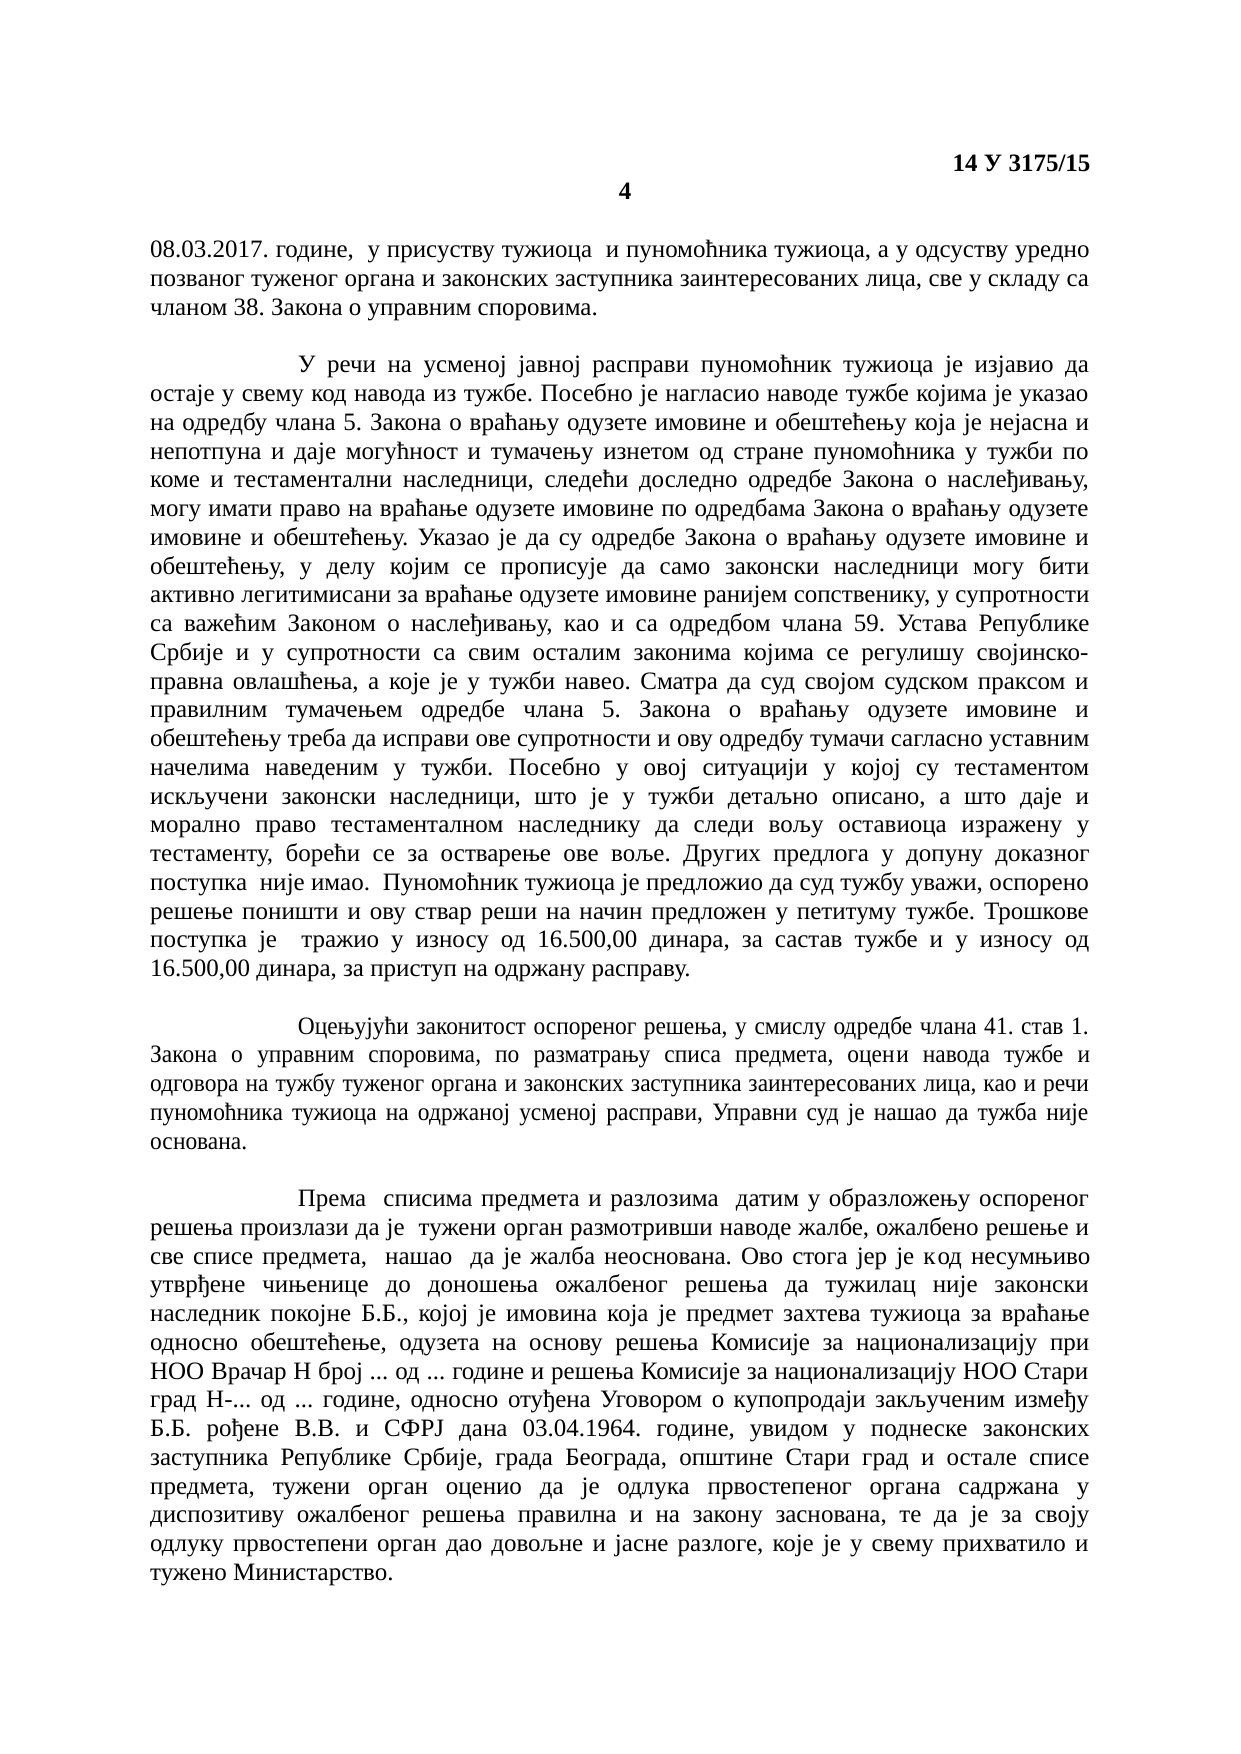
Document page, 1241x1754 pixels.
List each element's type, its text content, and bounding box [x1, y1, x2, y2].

text Оцењујући законитост оспореног решења, у смислу одредбе члана 41. став 1. Закона о управним споровима, по разматрању списа предмета, оцени навода тужбе и одговора на тужбу туженог органа и законских заступника заинтересованих лица, као и речи пуномоћника тужиоца на одржаној усменој расправи, Управни суд је нашао да тужба није основана. [150, 1011, 1090, 1154]
text 08.03.2017. године, у присуству тужиоца и пуномоћника тужиоца, а у одсуству уредно позваног туженог органа и законских заступника заинтересованих лица, све у складу са чланом 38. Закона о управним споровима. [150, 234, 1090, 321]
text У речи на усменој јавној расправи пуномоћник тужиоца је изјавио да остаје у свему код навода из тужбе. Посебно је нагласио наводе тужбе којима је указао на одредбу члана 5. Закона о враћању одузете имовине и обештећењу која је нејасна и непотпуна и даје могућност и тумачењу изнетом од стране пуномоћника у тужби по коме и тестаментални наследници, следећи доследно одредбе Закона о наслеђивању, могу имати право на враћање одузете имовине по одредбама Закона о враћању одузете имовине и обештећењу. Указао је да су одредбе Закона о враћању одузете имовине и обештећењу, у делу којим се прописује да само законски наследници могу бити активно легитимисани за враћање одузете имовине ранијем сопственику, у супротности са важећим Законом о наслеђивању, као и са одредбом члана 59. Устава Републике Србије и у супротности са свим осталим законима којима се регулишу својинско-правна овлашћења, а које је у тужби навео. Сматра да суд својом судском праксом и правилним тумачењем одредбе члана 5. Закона о враћању одузете имовине и обештећењу треба да исправи ове супротности и ову одредбу тумачи сагласно уставним начелима наведеним у тужби. Посебно у овој ситуацији у којој су тестаментом искључени законски наследници, што је у тужби детаљно описано, а што даје и морално право тестаменталном наследнику да следи вољу оставиоца изражену у тестаменту, борећи се за остварење ове воље. Других предлога у допуну доказног поступка није имао. Пуномоћник тужиоца је предложио да суд тужбу уважи, оспорено решење поништи и ову ствар реши на начин предложен у петитуму тужбе. Трошкове поступка је тражио у износу од 16.500,00 динара, за састав тужбе и у износу од 16.500,00 динара, за приступ на одржану расправу. [150, 349, 1090, 982]
text Према списима предмета и разлозима датим у образложењу оспореног решења произлази да је тужени орган размотривши наводе жалбе, ожалбено решење и све списе предмета, нашао да је жалба неоснована. Ово стога јер је код несумњиво утврђене чињенице до доношења ожалбеног решења да тужилац није законски наследник покојне Б.Б., којој је имовина која је предмет захтева тужиоца за враћање односно обештећење, одузета на основу решења Комисије за национализацију при НОО Врачар Н број ... од ... године и решења Комисије за национализацију НОО Стари град Н-... од ... године, односно отуђена Уговором о купопродаји закљученим између Б.Б. рођене В.В. и СФРЈ дана 03.04.1964. године, увидом у поднеске законских заступника Републике Србије, града Београда, општине Стари град и остале списе предмета, тужени орган оценио да је одлука првостепеног органа садржана у диспозитиву ожалбеног решења правилна и на закону заснована, те да је за своју одлуку првостепени орган дао довољне и јасне разлоге, које је у свему прихватило и тужено Министарство. [150, 1183, 1090, 1586]
